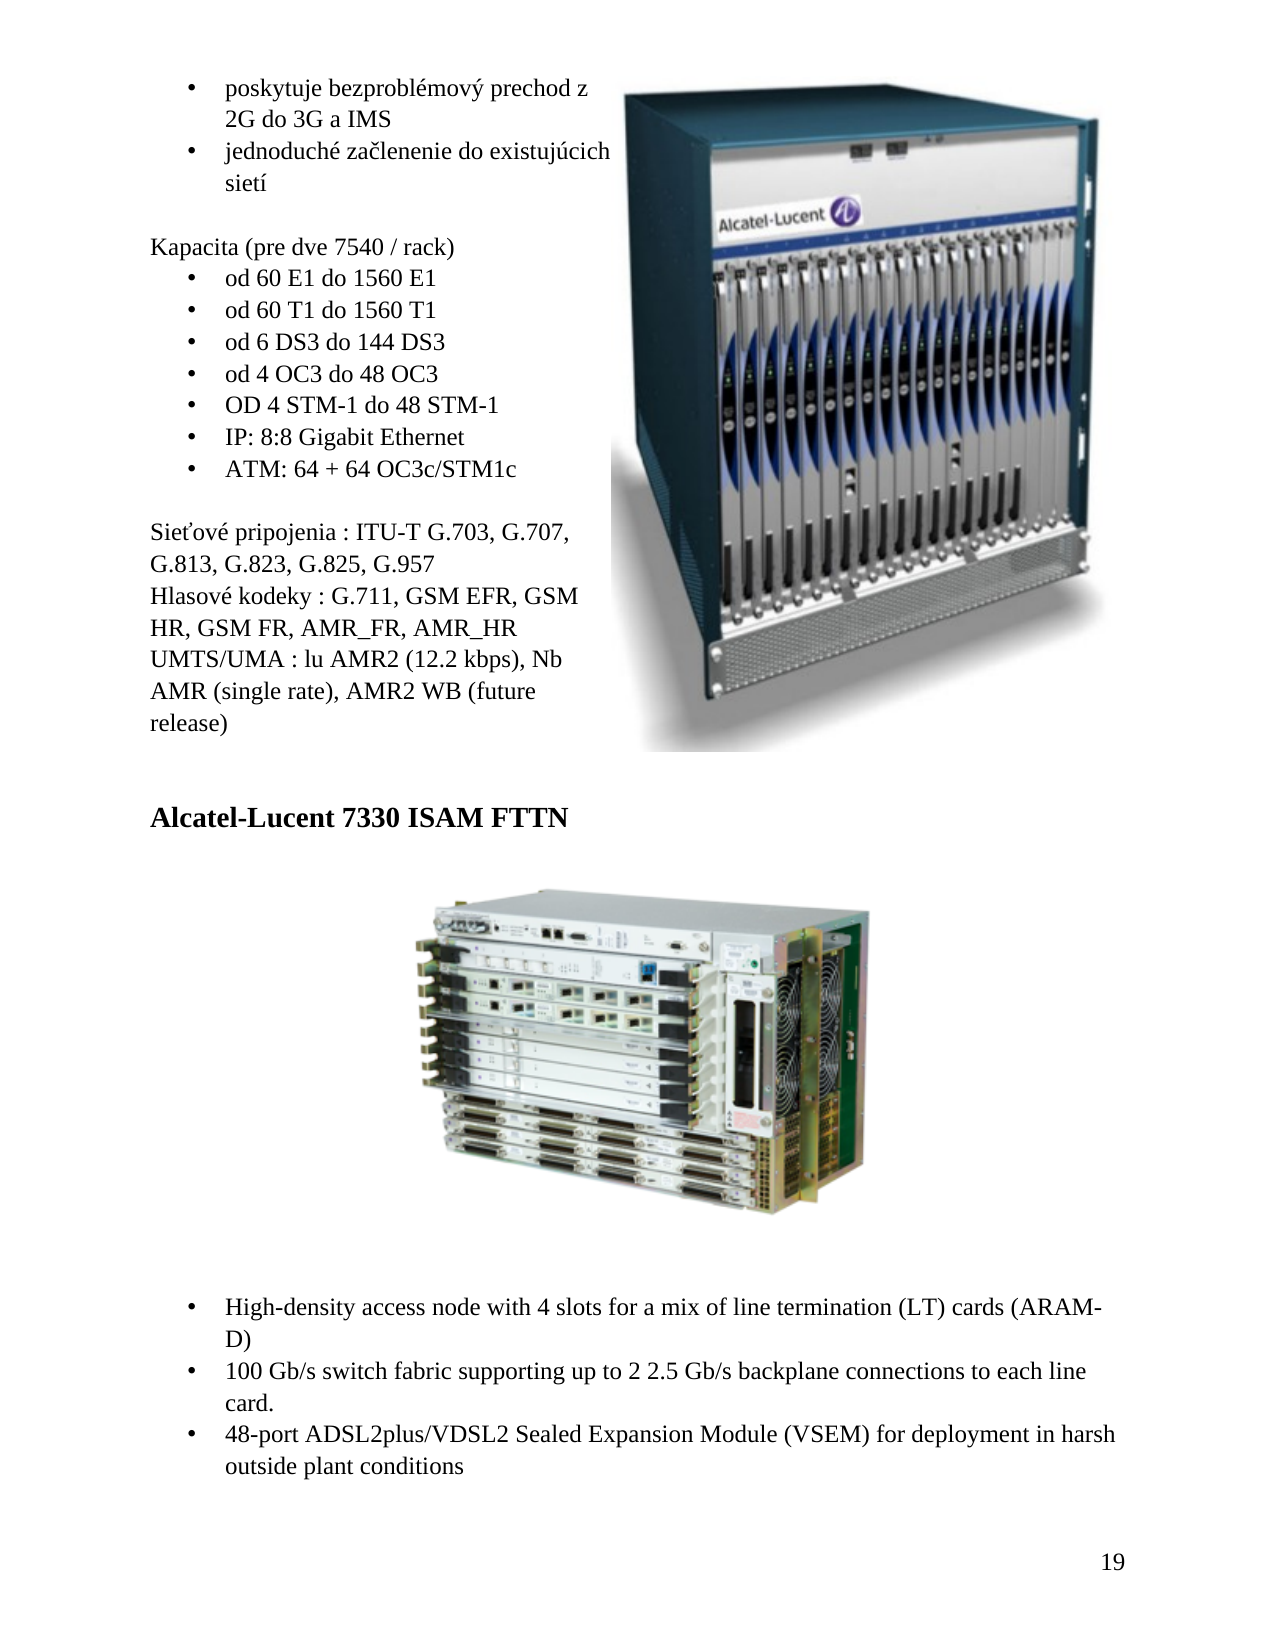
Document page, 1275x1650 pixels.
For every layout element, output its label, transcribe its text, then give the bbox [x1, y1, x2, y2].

list od 60 T1 do 1560 T1 [187, 296, 611, 324]
list ATM: 64 + 64 OC3c/STM1c [187, 455, 611, 483]
text Sieťové pripojenia : ITU-T G.703, G.707, G.813, G.823, G.825, G.957 [150, 518, 611, 578]
list IP: 8:8 Gigabit Ethernet [187, 423, 611, 451]
picture [305, 847, 970, 1290]
list OD 4 STM-1 do 48 STM-1 [187, 391, 611, 419]
picture [611, 76, 1125, 752]
list poskytuje bezproblémový prechod z 2G do 3G a IMS [187, 74, 1125, 133]
list jednoduché začlenenie do existujúcich sietí [187, 137, 611, 197]
list od 6 DS3 do 144 DS3 [187, 328, 611, 356]
list od 60 E1 do 1560 E1 [187, 264, 611, 292]
list High-density access node with 4 slots for a mix of line termination (LT) cards (ARAM-D) [187, 847, 1125, 1353]
subtitle Alcatel-Lucent 7330 ISAM FTTN [150, 802, 1125, 834]
text Hlasové kodeky : G.711, GSM EFR, GSM HR, GSM FR, AMR_FR, AMR_HR [150, 582, 611, 642]
list 100 Gb/s switch fabric supporting up to 2 2.5 Gb/s backplane connections to each line card. [187, 1357, 1125, 1417]
text UMTS/UMA : lu AMR2 (12.2 kbps), Nb AMR (single rate), AMR2 WB (future release) [150, 646, 611, 737]
text Kapacita (pre dve 7540 / rack) [150, 233, 611, 260]
list 48-port ADSL2plus/VDSL2 Sealed Expansion Module (VSEM) for deployment in harsh outside plant conditions [187, 1421, 1125, 1480]
list od 4 OC3 do 48 OC3 [187, 360, 611, 387]
